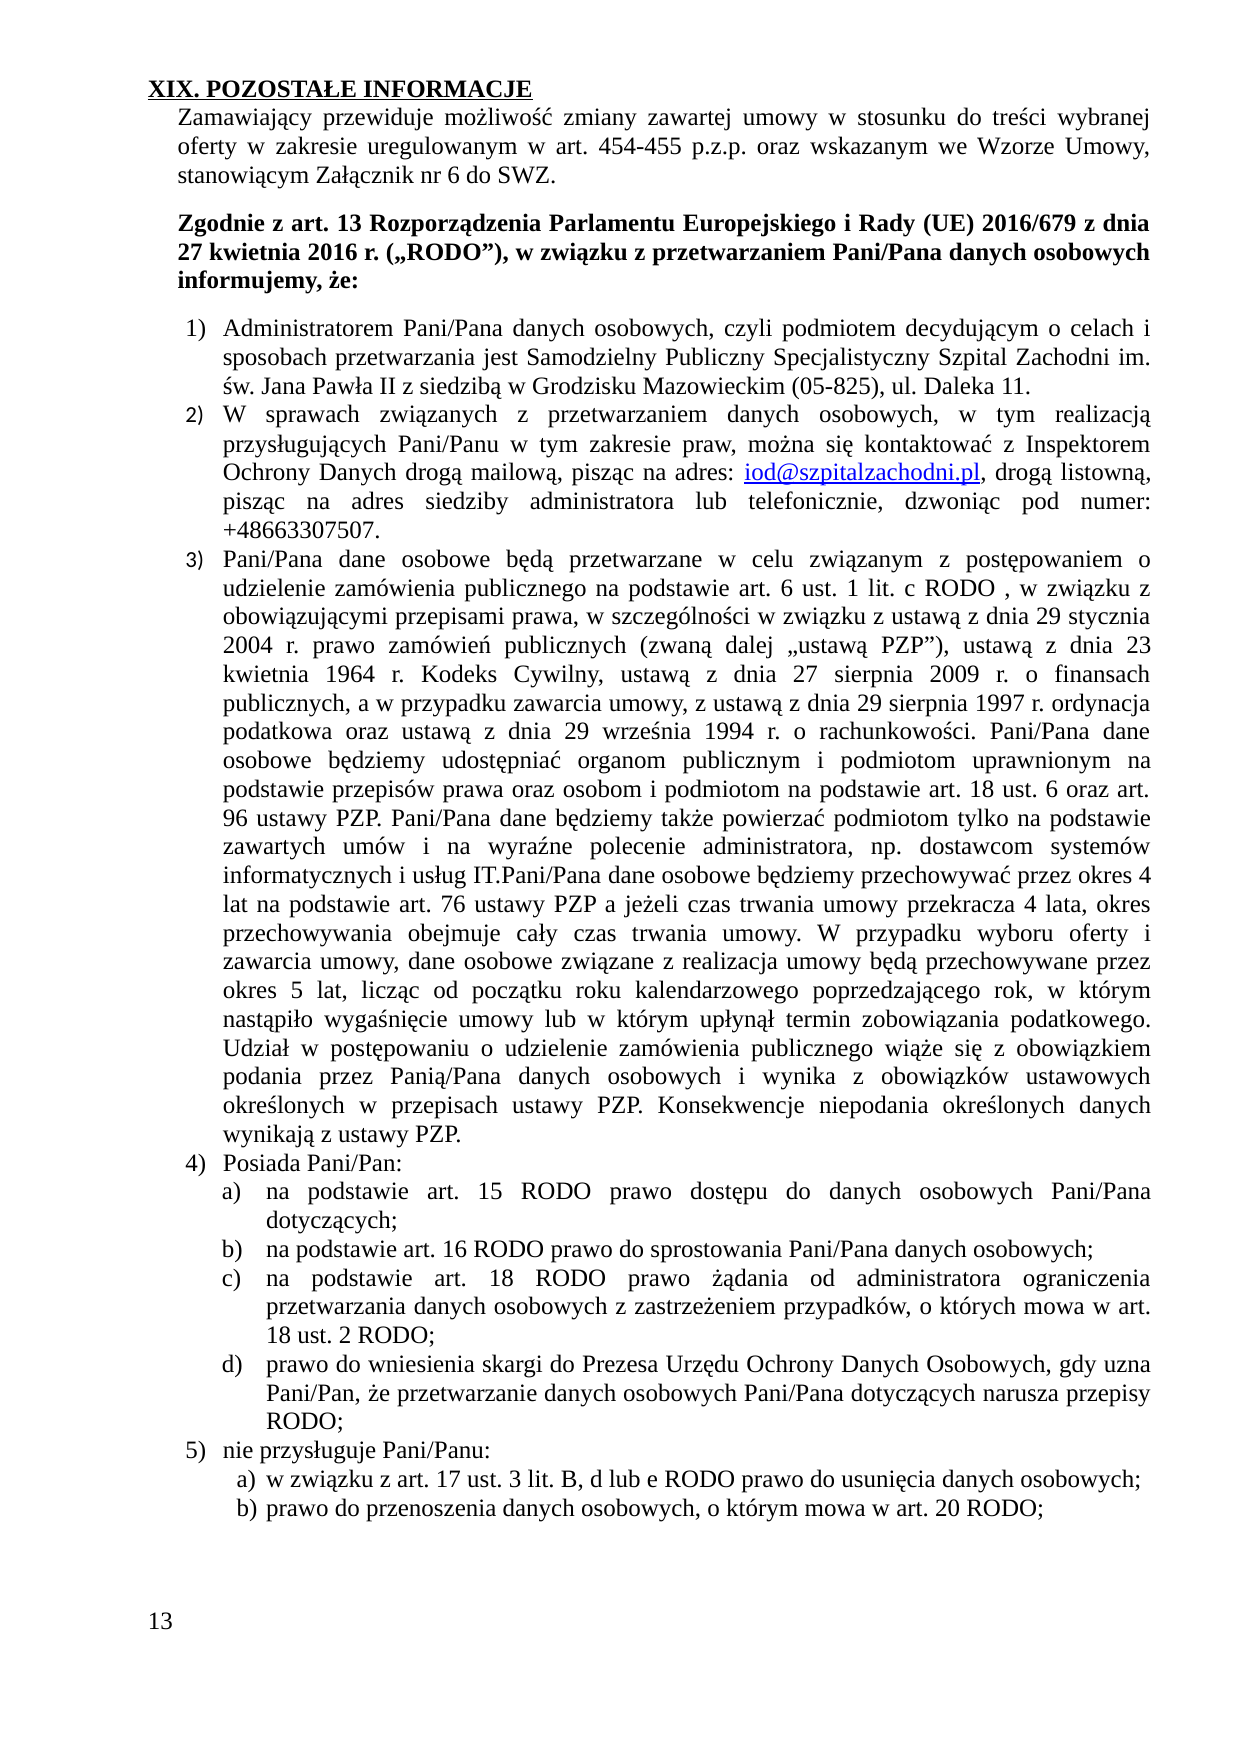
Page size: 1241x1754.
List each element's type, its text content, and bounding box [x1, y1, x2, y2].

list nie przysługuje Pani/Panu: [185, 1435, 1152, 1464]
list w związku z art. 17 ust. 3 lit. B, d lub e RODO prawo do usunięcia danych osobowych; [236, 1464, 1152, 1493]
list Administratorem Pani/Pana danych osobowych, czyli podmiotem decydującym o celach i sposobach przetwarzania jest Samodzielny Publiczny Specjalistyczny Szpital Zachodni im. św. Jana Pawła II z siedzibą w Grodzisku Mazowieckim (05-825), ul. Daleka 11. [185, 313, 1152, 399]
text Zamawiający przewiduje możliwość zmiany zawartej umowy w stosunku do treści wybranej oferty w zakresie uregulowanym w art. 454-455 p.z.p. oraz wskazanym we Wzorze Umowy, stanowiącym Załącznik nr 6 do SWZ. [177, 102, 1152, 189]
text XIX. POZOSTAŁE INFORMACJE [148, 74, 1152, 102]
list W sprawach związanych z przetwarzaniem danych osobowych, w tym realizacją przysługujących Pani/Panu w tym zakresie praw, można się kontaktować z Inspektorem Ochrony Danych drogą mailową, pisząc na adres: iod@szpitalzachodni.pl, drogą listowną, pisząc na adres siedziby administratora lub telefonicznie, dzwoniąc pod numer: +48663307507. [185, 399, 1152, 544]
list na podstawie art. 15 RODO prawo dostępu do danych osobowych Pani/Pana dotyczących; [222, 1176, 1152, 1234]
list prawo do wniesienia skargi do Prezesa Urzędu Ochrony Danych Osobowych, gdy uzna Pani/Pan, że przetwarzanie danych osobowych Pani/Pana dotyczących narusza przepisy RODO; [222, 1349, 1152, 1435]
list na podstawie art. 16 RODO prawo do sprostowania Pani/Pana danych osobowych; [222, 1234, 1152, 1263]
list Posiada Pani/Pan: [185, 1148, 1152, 1176]
list prawo do przenoszenia danych osobowych, o którym mowa w art. 20 RODO; [236, 1493, 1152, 1521]
list Pani/Pana dane osobowe będą przetwarzane w celu związanym z postępowaniem o udzielenie zamówienia publicznego na podstawie art. 6 ust. 1 lit. c RODO , w związku z obowiązującymi przepisami prawa, w szczególności w związku z ustawą z dnia 29 stycznia 2004 r. prawo zamówień publicznych (zwaną dalej „ustawą PZP”), ustawą z dnia 23 kwietnia 1964 r. Kodeks Cywilny, ustawą z dnia 27 sierpnia 2009 r. o finansach publicznych, a w przypadku zawarcia umowy, z ustawą z dnia 29 sierpnia 1997 r. ordynacja podatkowa oraz ustawą z dnia 29 września 1994 r. o rachunkowości. Pani/Pana dane osobowe będziemy udostępniać organom publicznym i podmiotom uprawnionym na podstawie przepisów prawa oraz osobom i podmiotom na podstawie art. 18 ust. 6 oraz art. 96 ustawy PZP. Pani/Pana dane będziemy także powierzać podmiotom tylko na podstawie zawartych umów i na wyraźne polecenie administratora, np. dostawcom systemów informatycznych i usług IT.Pani/Pana dane osobowe będziemy przechowywać przez okres 4 lat na podstawie art. 76 ustawy PZP a jeżeli czas trwania umowy przekracza 4 lata, okres przechowywania obejmuje cały czas trwania umowy. W przypadku wyboru oferty i zawarcia umowy, dane osobowe związane z realizacja umowy będą przechowywane przez okres 5 lat, licząc od początku roku kalendarzowego poprzedzającego rok, w którym nastąpiło wygaśnięcie umowy lub w którym upłynął termin zobowiązania podatkowego. Udział w postępowaniu o udzielenie zamówienia publicznego wiąże się z obowiązkiem podania przez Panią/Pana danych osobowych i wynika z obowiązków ustawowych określonych w przepisach ustawy PZP. Konsekwencje niepodania określonych danych wynikają z ustawy PZP. [185, 544, 1152, 1148]
list na podstawie art. 18 RODO prawo żądania od administratora ograniczenia przetwarzania danych osobowych z zastrzeżeniem przypadków, o których mowa w art. 18 ust. 2 RODO; [222, 1263, 1152, 1349]
text Zgodnie z art. 13 Rozporządzenia Parlamentu Europejskiego i Rady (UE) 2016/679 z dnia 27 kwietnia 2016 r. („RODO”), w związku z przetwarzaniem Pani/Pana danych osobowych informujemy, że: [177, 208, 1152, 294]
